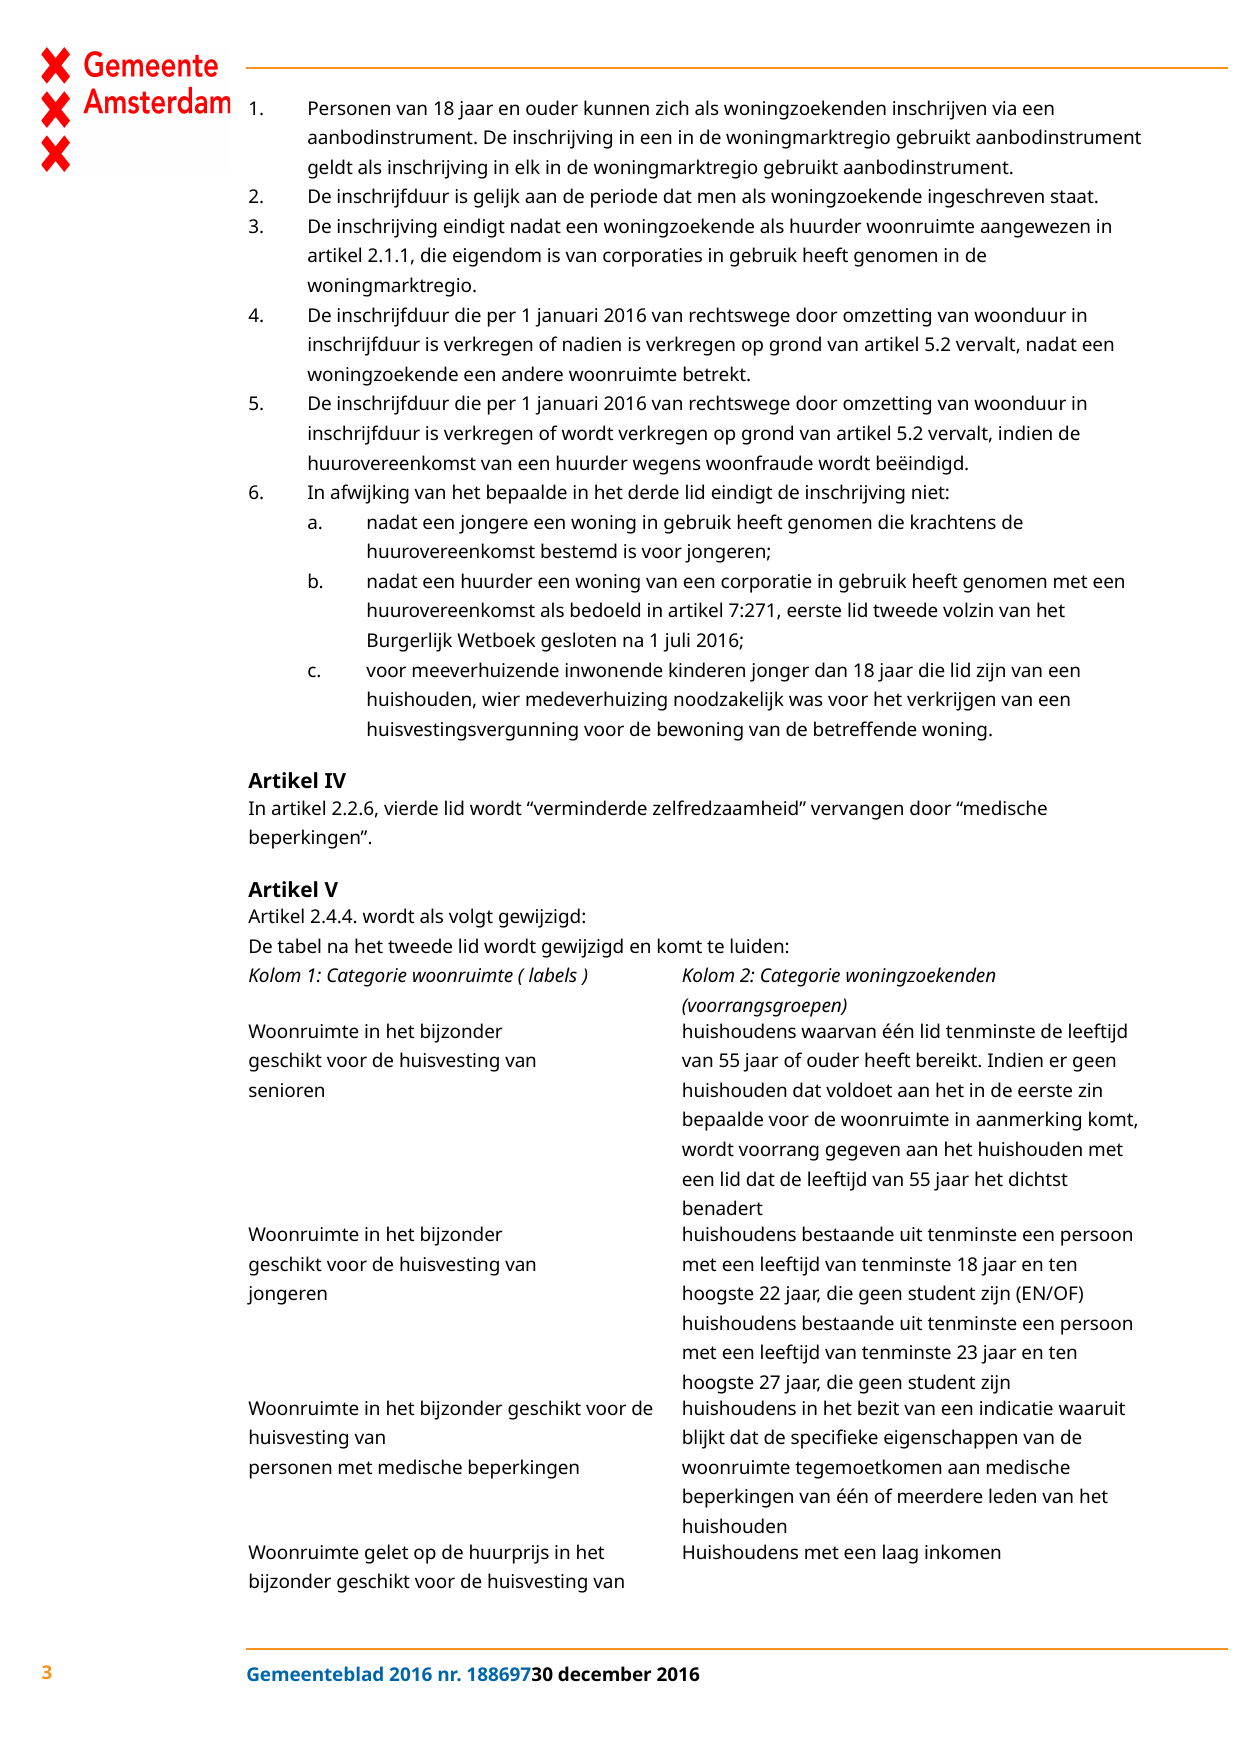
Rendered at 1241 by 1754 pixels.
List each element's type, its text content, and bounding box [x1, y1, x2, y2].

table_cell Woonruimte in het bijzonder geschikt voor de huisvesting van senioren [248, 1018, 682, 1221]
table_header Kolom 2: Categorie woningzoekenden (voorrangsgroepen) [682, 963, 1152, 1018]
text In artikel 2.2.6, vierde lid wordt “verminderde zelfredzaamheid” vervangen door “medische beperkingen”. [248, 795, 1152, 850]
list nadat een jongere een woning in gebruik heeft genomen die krachtens de huurovereenkomst bestemd is voor jongeren; [307, 509, 1152, 564]
table_cell Woonruimte in het bijzonder geschikt voor de huisvesting van personen met medische beperkingen [248, 1395, 682, 1539]
table_cell huishoudens waarvan één lid tenminste de leeftijd van 55 jaar of ouder heeft bereikt. Indien er geen huishouden dat voldoet aan het in de eerste zin bepaalde voor de woonruimte in aanmerking komt, wordt voorrang gegeven aan het huishouden met een lid dat de leeftijd van 55 jaar het dichtst benadert [682, 1018, 1152, 1221]
table_header Kolom 1: Categorie woonruimte ( labels ) [248, 963, 682, 1018]
picture [41, 47, 231, 172]
list De inschrijfduur die per 1 januari 2016 van rechtswege door omzetting van woonduur in inschrijfduur is verkregen of wordt verkregen op grond van artikel 5.2 vervalt, indien de huurovereenkomst van een huurder wegens woonfraude wordt beëindigd. [248, 391, 1152, 476]
table_cell huishoudens in het bezit van een indicatie waaruit blijkt dat de specifieke eigenschappen van de woonruimte tegemoetkomen aan medische beperkingen van één of meerdere leden van het huishouden [682, 1395, 1152, 1539]
table_cell huishoudens bestaande uit tenminste een persoon met een leeftijd van tenminste 18 jaar en ten hoogste 22 jaar, die geen student zijn (EN/OF) huishoudens bestaande uit tenminste een persoon met een leeftijd van tenminste 23 jaar en ten hoogste 27 jaar, die geen student zijn [682, 1221, 1152, 1395]
text Artikel V [248, 875, 1152, 903]
table_cell Woonruimte gelet op de huurprijs in het bijzonder geschikt voor de huisvesting van [248, 1539, 682, 1594]
list In afwijking van het bepaalde in het derde lid eindigt de inschrijving niet: [248, 479, 1152, 505]
text Artikel IV [248, 766, 1152, 795]
text De tabel na het tweede lid wordt gewijzigd en komt te luiden: [248, 933, 1152, 959]
list nadat een huurder een woning van een corporatie in gebruik heeft genomen met een huurovereenkomst als bedoeld in artikel 7:271, eerste lid tweede volzin van het Burgerlijk Wetboek gesloten na 1 juli 2016; [307, 568, 1152, 653]
list Personen van 18 jaar en ouder kunnen zich als woningzoekenden inschrijven via een aanbodinstrument. De inschrijving in een in de woningmarktregio gebruikt aanbodinstrument geldt als inschrijving in elk in de woningmarktregio gebruikt aanbodinstrument. [248, 95, 1152, 180]
text Artikel 2.4.4. wordt als volgt gewijzigd: [248, 903, 1152, 929]
list voor meeverhuizende inwonende kinderen jonger dan 18 jaar die lid zijn van een huishouden, wier medeverhuizing noodzakelijk was voor het verkrijgen van een huisvestingsvergunning voor de bewoning van de betreffende woning. [307, 657, 1152, 742]
list De inschrijfduur is gelijk aan de periode dat men als woningzoekende ingeschreven staat. [248, 183, 1152, 209]
list De inschrijfduur die per 1 januari 2016 van rechtswege door omzetting van woonduur in inschrijfduur is verkregen of nadien is verkregen op grond van artikel 5.2 vervalt, nadat een woningzoekende een andere woonruimte betrekt. [248, 302, 1152, 387]
table_cell Woonruimte in het bijzonder geschikt voor de huisvesting van jongeren [248, 1221, 682, 1395]
table_cell Huishoudens met een laag inkomen [682, 1539, 1152, 1594]
list De inschrijving eindigt nadat een woningzoekende als huurder woonruimte aangewezen in artikel 2.1.1, die eigendom is van corporaties in gebruik heeft genomen in de woningmarktregio. [248, 213, 1152, 298]
